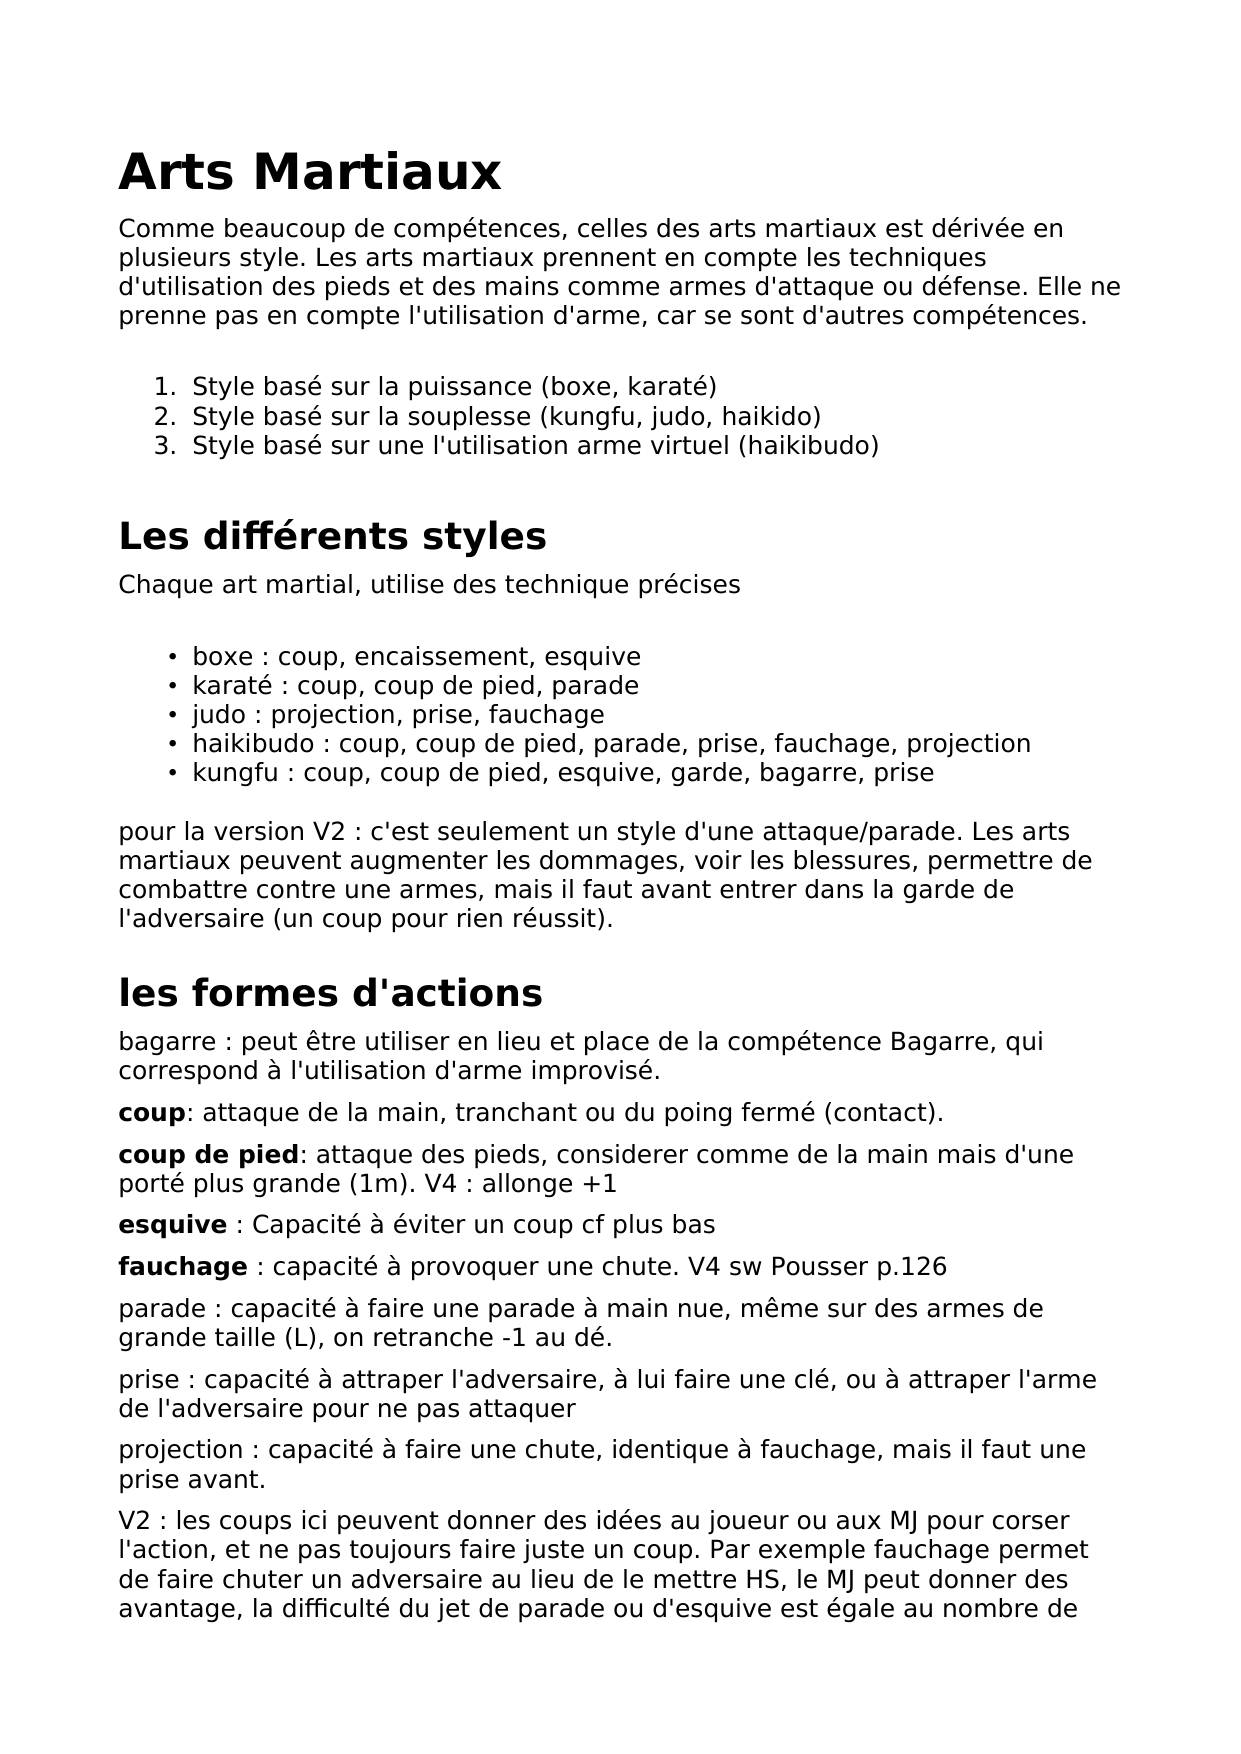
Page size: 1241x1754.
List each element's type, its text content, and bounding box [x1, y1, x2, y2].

text esquive : Capacité à éviter un coup cf plus bas [118, 1211, 1122, 1240]
list boxe : coup, encaissement, esquive [177, 642, 1122, 671]
text bagarre : peut être utiliser en lieu et place de la compétence Bagarre, qui correspond à l'utilisation d'arme improvisé. [118, 1027, 1122, 1086]
text coup: attaque de la main, tranchant ou du poing fermé (contact). [118, 1098, 1122, 1127]
list judo : projection, prise, fauchage [177, 700, 1122, 729]
text Chaque art martial, utilise des technique précises [118, 571, 1122, 600]
text coup de pied: attaque des pieds, considerer comme de la main mais d'une porté plus grande (1m). V4 : allonge +1 [118, 1140, 1122, 1198]
subtitle Les différents styles [118, 514, 1122, 558]
text Comme beaucoup de compétences, celles des arts martiaux est dérivée en plusieurs style. Les arts martiaux prennent en compte les techniques d'utilisation des pieds et des mains comme armes d'attaque ou défense. Elle ne prenne pas en compte l'utilisation d'arme, car se sont d'autres compétences. [118, 214, 1122, 331]
list Style basé sur une l'utilisation arme virtuel (haikibudo) [177, 431, 1122, 460]
list Style basé sur la souplesse (kungfu, judo, haikido) [177, 402, 1122, 431]
subtitle les formes d'actions [118, 971, 1122, 1015]
list haikibudo : coup, coup de pied, parade, prise, fauchage, projection [177, 729, 1122, 758]
text prise : capacité à attraper l'adversaire, à lui faire une clé, ou à attraper l'arme de l'adversaire pour ne pas attaquer [118, 1365, 1122, 1423]
text V2 : les coups ici peuvent donner des idées au joueur ou aux MJ pour corser l'action, et ne pas toujours faire juste un coup. Par exemple fauchage permet de faire chuter un adversaire au lieu de le mettre HS, le MJ peut donner des avantage, la difficulté du jet de parade ou d'esquive est égale au nombre de [118, 1507, 1122, 1623]
text projection : capacité à faire une chute, identique à fauchage, mais il faut une prise avant. [118, 1436, 1122, 1494]
list Style basé sur la puissance (boxe, karaté) [177, 372, 1122, 402]
text parade : capacité à faire une parade à main nue, même sur des armes de grande taille (L), on retranche -1 au dé. [118, 1294, 1122, 1352]
text fauchage : capacité à provoquer une chute. V4 sw Pousser p.126 [118, 1252, 1122, 1282]
list kungfu : coup, coup de pied, esquive, garde, bagarre, prise [177, 758, 1122, 788]
list karaté : coup, coup de pied, parade [177, 671, 1122, 700]
text pour la version V2 : c'est seulement un style d'une attaque/parade. Les arts martiaux peuvent augmenter les dommages, voir les blessures, permettre de combattre contre une armes, mais il faut avant entrer dans la garde de l'adversaire (un coup pour rien réussit). [118, 817, 1122, 934]
subtitle Arts Martiaux [118, 143, 1122, 201]
